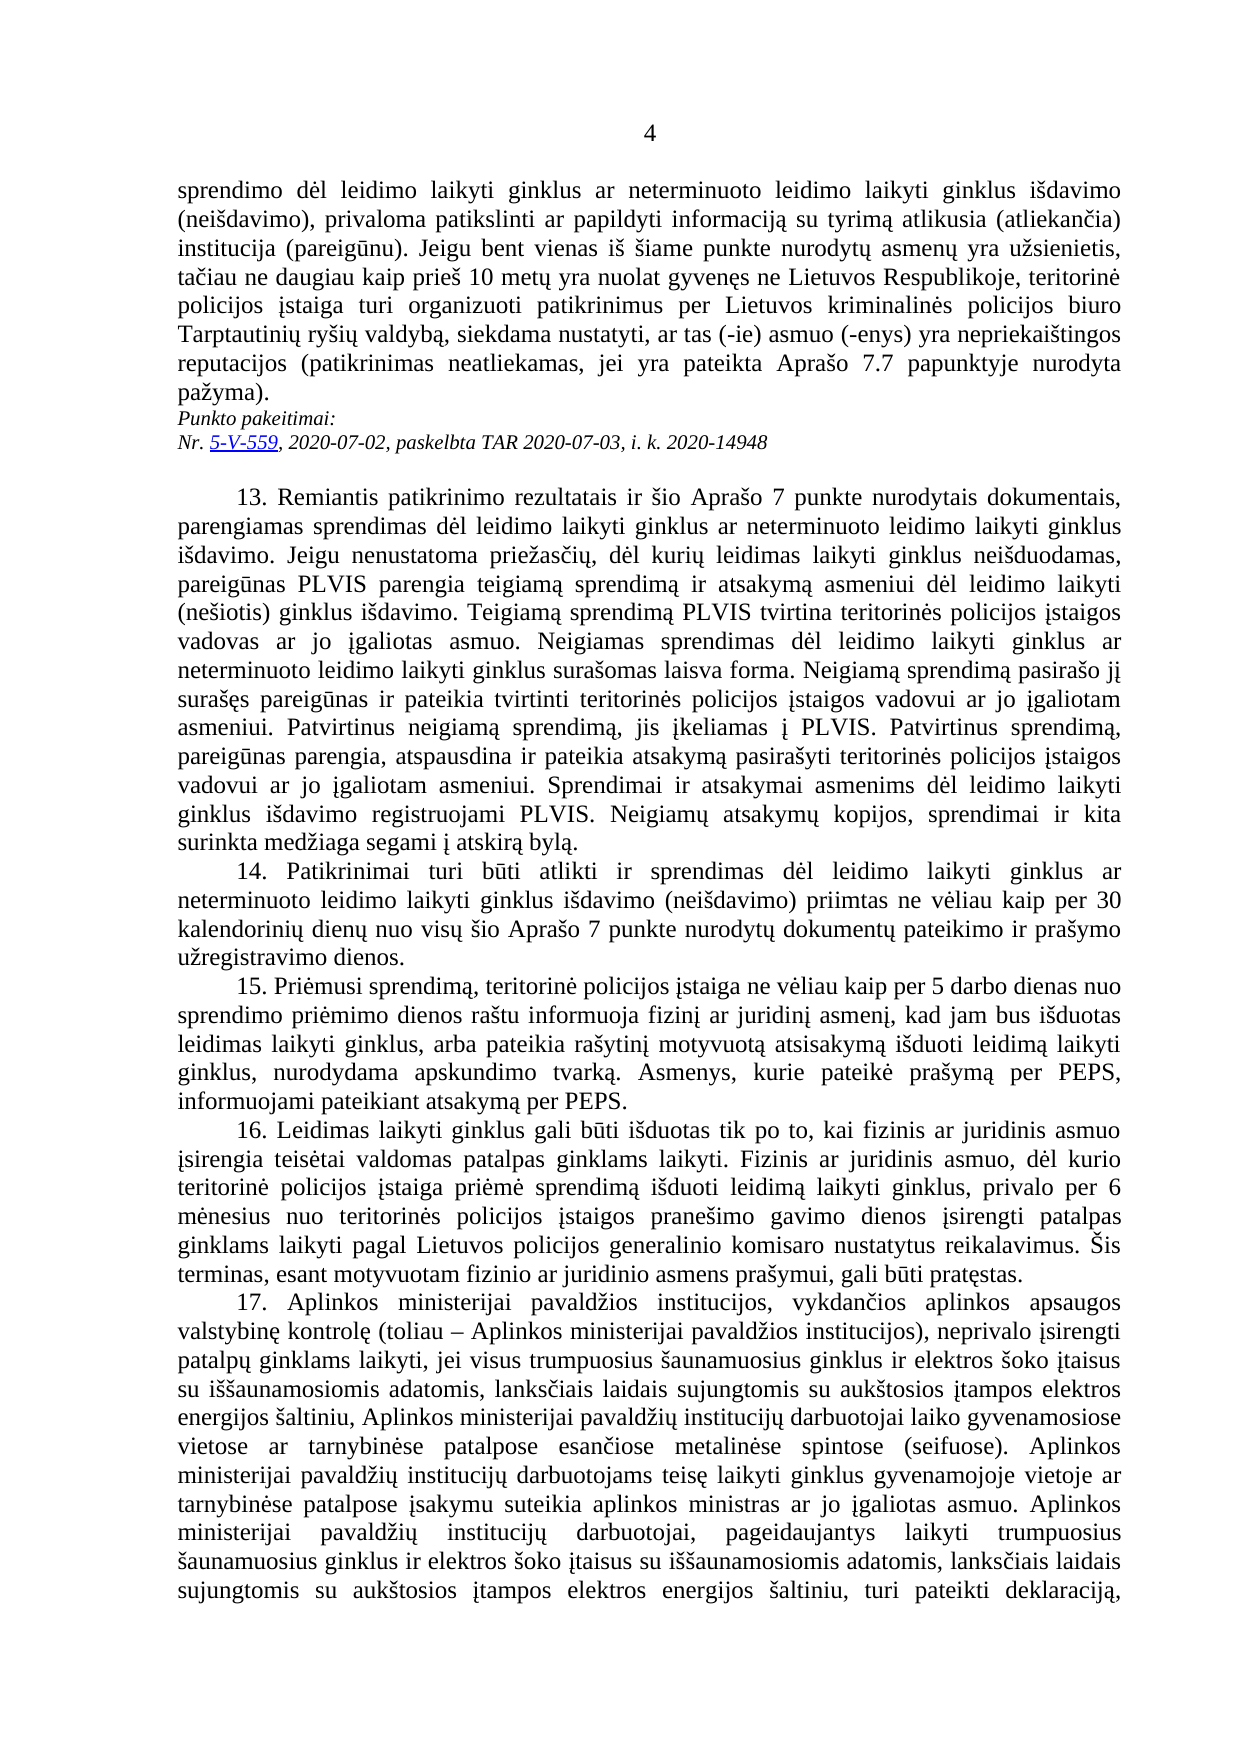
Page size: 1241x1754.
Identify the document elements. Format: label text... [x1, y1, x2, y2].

text Nr. 5-V-559, 2020-07-02, paskelbta TAR 2020-07-03, i. k. 2020-14948 [177, 430, 1122, 454]
text sprendimo dėl leidimo laikyti ginklus ar neterminuoto leidimo laikyti ginklus išdavimo (neišdavimo), privaloma patikslinti ar papildyti informaciją su tyrimą atlikusia (atliekančia) institucija (pareigūnu). Jeigu bent vienas iš šiame punkte nurodytų asmenų yra užsienietis, tačiau ne daugiau kaip prieš 10 metų yra nuolat gyvenęs ne Lietuvos Respublikoje, teritorinė policijos įstaiga turi organizuoti patikrinimus per Lietuvos kriminalinės policijos biuro Tarptautinių ryšių valdybą, siekdama nustatyti, ar tas (-ie) asmuo (-enys) yra nepriekaištingos reputacijos (patikrinimas neatliekamas, jei yra pateikta Aprašo 7.7 papunktyje nurodyta pažyma). [177, 176, 1122, 406]
text 15. Priėmusi sprendimą, teritorinė policijos įstaiga ne vėliau kaip per 5 darbo dienas nuo sprendimo priėmimo dienos raštu informuoja fizinį ar juridinį asmenį, kad jam bus išduotas leidimas laikyti ginklus, arba pateikia rašytinį motyvuotą atsisakymą išduoti leidimą laikyti ginklus, nurodydama apskundimo tvarką. Asmenys, kurie pateikė prašymą per PEPS, informuojami pateikiant atsakymą per PEPS. [177, 971, 1122, 1115]
text 16. Leidimas laikyti ginklus gali būti išduotas tik po to, kai fizinis ar juridinis asmuo įsirengia teisėtai valdomas patalpas ginklams laikyti. Fizinis ar juridinis asmuo, dėl kurio teritorinė policijos įstaiga priėmė sprendimą išduoti leidimą laikyti ginklus, privalo per 6 mėnesius nuo teritorinės policijos įstaigos pranešimo gavimo dienos įsirengti patalpas ginklams laikyti pagal Lietuvos policijos generalinio komisaro nustatytus reikalavimus. Šis terminas, esant motyvuotam fizinio ar juridinio asmens prašymui, gali būti pratęstas. [177, 1115, 1122, 1287]
text Punkto pakeitimai: [177, 406, 1122, 430]
text 13. Remiantis patikrinimo rezultatais ir šio Aprašo 7 punkte nurodytais dokumentais, parengiamas sprendimas dėl leidimo laikyti ginklus ar neterminuoto leidimo laikyti ginklus išdavimo. Jeigu nenustatoma priežasčių, dėl kurių leidimas laikyti ginklus neišduodamas, pareigūnas PLVIS parengia teigiamą sprendimą ir atsakymą asmeniui dėl leidimo laikyti (nešiotis) ginklus išdavimo. Teigiamą sprendimą PLVIS tvirtina teritorinės policijos įstaigos vadovas ar jo įgaliotas asmuo. Neigiamas sprendimas dėl leidimo laikyti ginklus ar neterminuoto leidimo laikyti ginklus surašomas laisva forma. Neigiamą sprendimą pasirašo jį surašęs pareigūnas ir pateikia tvirtinti teritorinės policijos įstaigos vadovui ar jo įgaliotam asmeniui. Patvirtinus neigiamą sprendimą, jis įkeliamas į PLVIS. Patvirtinus sprendimą, pareigūnas parengia, atspausdina ir pateikia atsakymą pasirašyti teritorinės policijos įstaigos vadovui ar jo įgaliotam asmeniui. Sprendimai ir atsakymai asmenims dėl leidimo laikyti ginklus išdavimo registruojami PLVIS. Neigiamų atsakymų kopijos, sprendimai ir kita surinkta medžiaga segami į atskirą bylą. [177, 482, 1122, 856]
text 14. Patikrinimai turi būti atlikti ir sprendimas dėl leidimo laikyti ginklus ar neterminuoto leidimo laikyti ginklus išdavimo (neišdavimo) priimtas ne vėliau kaip per 30 kalendorinių dienų nuo visų šio Aprašo 7 punkte nurodytų dokumentų pateikimo ir prašymo užregistravimo dienos. [177, 856, 1122, 971]
text 17. Aplinkos ministerijai pavaldžios institucijos, vykdančios aplinkos apsaugos valstybinę kontrolę (toliau – Aplinkos ministerijai pavaldžios institucijos), neprivalo įsirengti patalpų ginklams laikyti, jei visus trumpuosius šaunamuosius ginklus ir elektros šoko įtaisus su iššaunamosiomis adatomis, lanksčiais laidais sujungtomis su aukštosios įtampos elektros energijos šaltiniu, Aplinkos ministerijai pavaldžių institucijų darbuotojai laiko gyvenamosiose vietose ar tarnybinėse patalpose esančiose metalinėse spintose (seifuose). Aplinkos ministerijai pavaldžių institucijų darbuotojams teisę laikyti ginklus gyvenamojoje vietoje ar tarnybinėse patalpose įsakymu suteikia aplinkos ministras ar jo įgaliotas asmuo. Aplinkos ministerijai pavaldžių institucijų darbuotojai, pageidaujantys laikyti trumpuosius šaunamuosius ginklus ir elektros šoko įtaisus su iššaunamosiomis adatomis, lanksčiais laidais sujungtomis su aukštosios įtampos elektros energijos šaltiniu, turi pateikti deklaraciją, [177, 1287, 1122, 1604]
